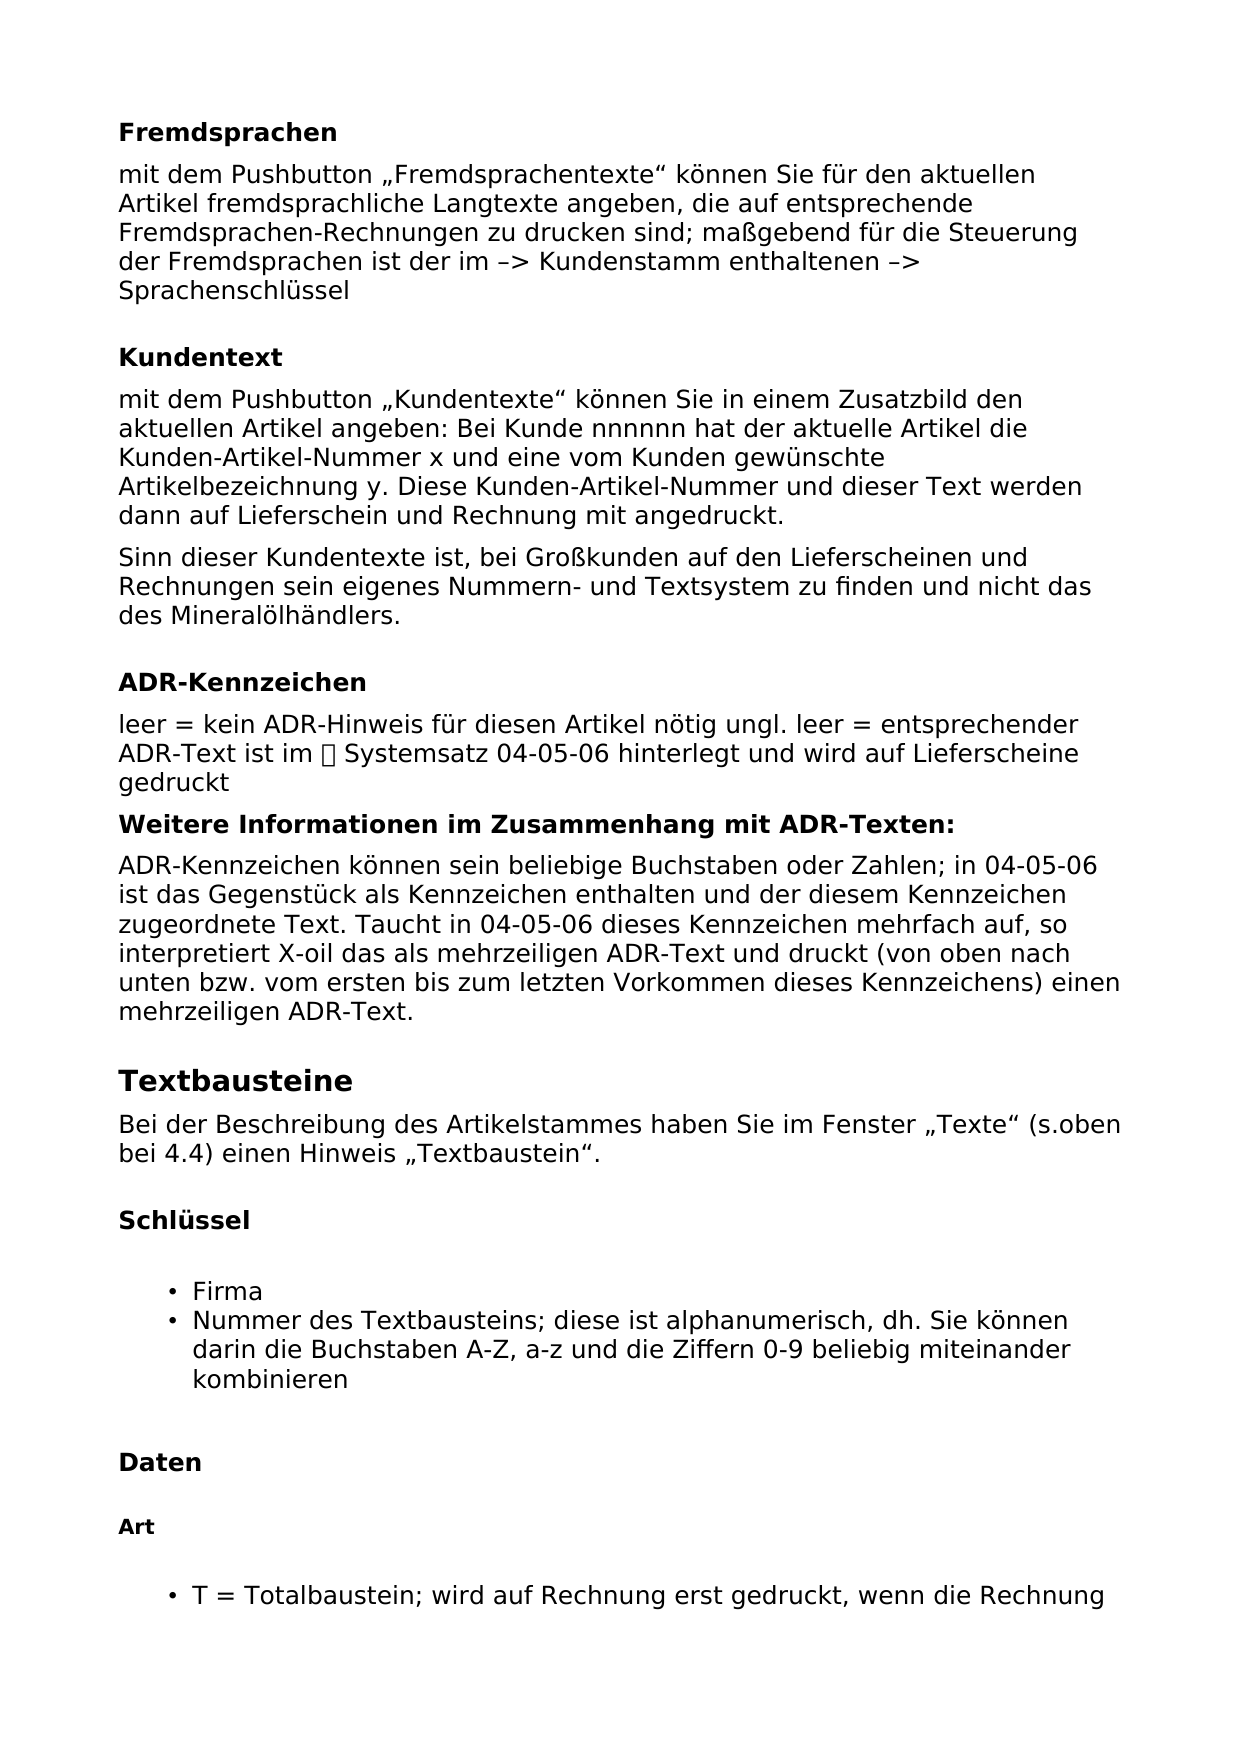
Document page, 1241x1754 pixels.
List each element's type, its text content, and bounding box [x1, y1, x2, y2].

text mit dem Pushbutton „Kundentexte“ können Sie in einem Zusatzbild den aktuellen Artikel angeben: Bei Kunde nnnnnn hat der aktuelle Artikel die Kunden-Artikel-Nummer x und eine vom Kunden gewünschte Artikelbezeichnung y. Diese Kunden-Artikel-Nummer und dieser Text werden dann auf Lieferschein und Rechnung mit angedruckt. [118, 385, 1122, 531]
text mit dem Pushbutton „Fremdsprachentexte“ können Sie für den aktuellen Artikel fremdsprachliche Langtexte angeben, die auf entsprechende Fremdsprachen-Rechnungen zu drucken sind; maßgebend für die Steuerung der Fremdsprachen ist der im –> Kundenstamm enthaltenen –> Sprachenschlüssel [118, 160, 1122, 306]
text leer = kein ADR-Hinweis für diesen Artikel nötig ungl. leer = entsprechender ADR-Text ist im  Systemsatz 04-05-06 hinterlegt und wird auf Lieferscheine gedruckt [118, 710, 1122, 797]
list T = Totalbaustein; wird auf Rechnung erst gedruckt, wenn die Rechnung [177, 1581, 1122, 1611]
subtitle Daten [118, 1448, 1122, 1478]
text Weitere Informationen im Zusammenhang mit ADR-Texten: [118, 810, 1122, 839]
text Sinn dieser Kundentexte ist, bei Großkunden auf den Lieferscheinen und Rechnungen sein eigenes Nummern- und Textsystem zu finden und nicht das des Mineralölhändlers. [118, 543, 1122, 631]
subtitle Kundentext [118, 343, 1122, 372]
subtitle Textbausteine [118, 1064, 1122, 1098]
subtitle Art [118, 1515, 1122, 1539]
text ADR-Kennzeichen können sein beliebige Buchstaben oder Zahlen; in 04-05-06 ist das Gegenstück als Kennzeichen enthalten und der diesem Kennzeichen zugeordnete Text. Taucht in 04-05-06 dieses Kennzeichen mehrfach auf, so interpretiert X-oil das als mehrzeiligen ADR-Text und druckt (von oben nach unten bzw. vom ersten bis zum letzten Vorkommen dieses Kennzeichens) einen mehrzeiligen ADR-Text. [118, 851, 1122, 1026]
text Bei der Beschreibung des Artikelstammes haben Sie im Fenster „Texte“ (s.oben bei 4.4) einen Hinweis „Textbaustein“. [118, 1110, 1122, 1169]
subtitle Schlüssel [118, 1206, 1122, 1235]
list Firma [177, 1277, 1122, 1307]
subtitle Fremdsprachen [118, 118, 1122, 147]
subtitle ADR-Kennzeichen [118, 668, 1122, 697]
list Nummer des Textbausteins; diese ist alphanumerisch, dh. Sie können darin die Buchstaben A-Z, a-z und die Ziffern 0-9 beliebig miteinander kombinieren [177, 1307, 1122, 1394]
